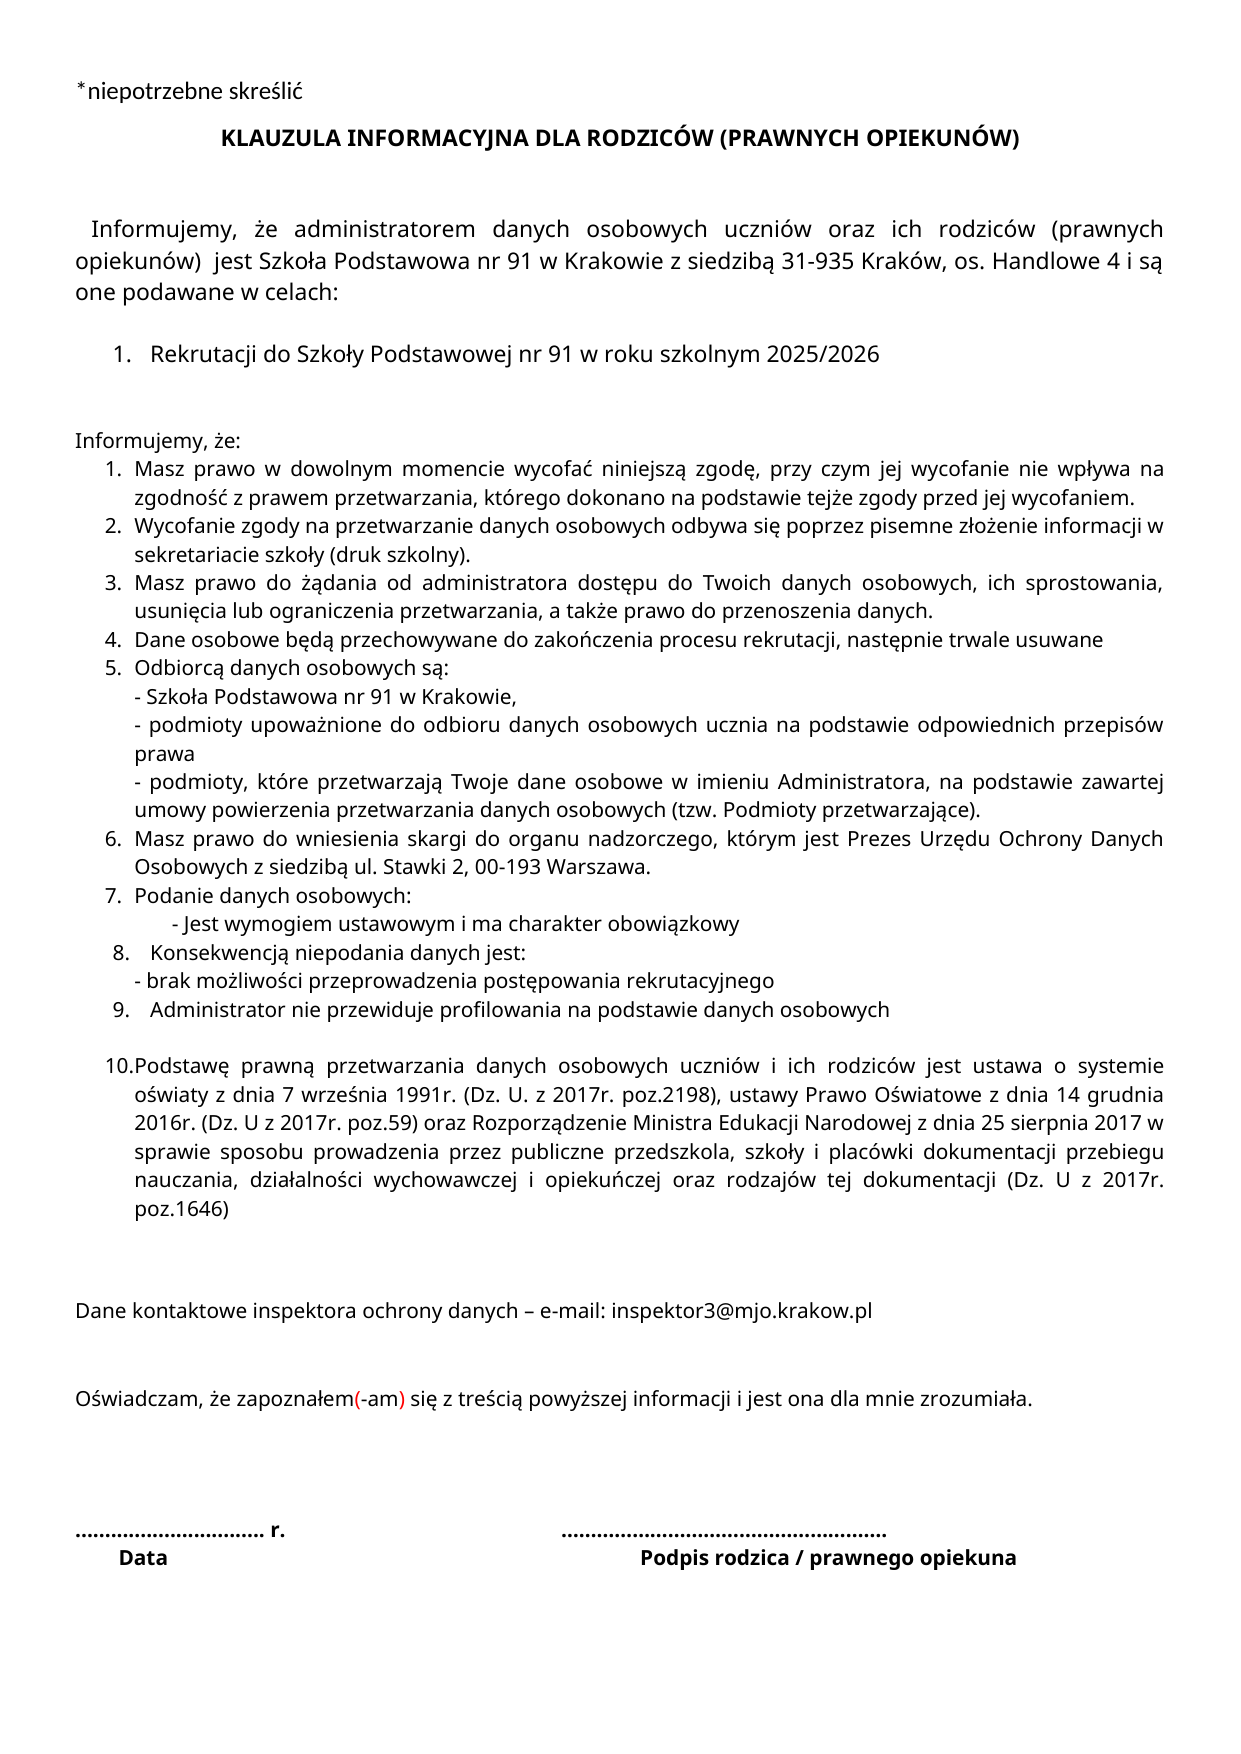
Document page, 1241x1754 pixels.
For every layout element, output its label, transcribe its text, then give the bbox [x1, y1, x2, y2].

list Masz prawo w dowolnym momencie wycofać niniejszą zgodę, przy czym jej wycofanie nie wpływa na zgodność z prawem przetwarzania, którego dokonano na podstawie tejże zgody przed jej wycofaniem. [104, 454, 1165, 511]
text Oświadczam, że zapoznałem(-am) się z treścią powyższej informacji i jest ona dla mnie zrozumiała. [75, 1384, 1165, 1413]
list Podstawę prawną przetwarzania danych osobowych uczniów i ich rodziców jest ustawa o systemie oświaty z dnia 7 września 1991r. (Dz. U. z 2017r. poz.2198), ustawy Prawo Oświatowe z dnia 14 grudnia 2016r. (Dz. U z 2017r. poz.59) oraz Rozporządzenie Ministra Edukacji Narodowej z dnia 25 sierpnia 2017 w sprawie sposobu prowadzenia przez publiczne przedszkola, szkoły i placówki dokumentacji przebiegu nauczania, działalności wychowawczej i opiekuńczej oraz rodzajów tej dokumentacji (Dz. U z 2017r. poz.1646) [104, 1052, 1165, 1222]
list Masz prawo do wniesienia skargi do organu nadzorczego, którym jest Prezes Urzędu Ochrony Danych Osobowych z siedzibą ul. Stawki 2, 00-193 Warszawa. [104, 824, 1165, 881]
list Podanie danych osobowych: [104, 881, 1165, 909]
list Wycofanie zgody na przetwarzanie danych osobowych odbywa się poprzez pisemne złożenie informacji w sekretariacie szkoły (druk szkolny). [104, 511, 1165, 568]
text Informujemy, że administratorem danych osobowych uczniów oraz ich rodziców (prawnych opiekunów) jest Szkoła Podstawowa nr 91 w Krakowie z siedzibą 31-935 Kraków, os. Handlowe 4 i są one podawane w celach: [75, 213, 1165, 307]
list Konsekwencją niepodania danych jest: [112, 938, 1165, 966]
list Administrator nie przewiduje profilowania na podstawie danych osobowych [112, 995, 1165, 1023]
text - Szkoła Podstawowa nr 91 w Krakowie, [134, 682, 1165, 710]
text - podmioty upoważnione do odbioru danych osobowych ucznia na podstawie odpowiednich przepisów prawa [134, 710, 1165, 767]
text Informujemy, że: [75, 426, 1165, 454]
list Odbiorcą danych osobowych są: [104, 653, 1165, 682]
text - brak możliwości przeprowadzenia postępowania rekrutacyjnego [134, 966, 1165, 995]
list Rekrutacji do Szkoły Podstawowej nr 91 w roku szkolnym 2025/2026 [112, 338, 1165, 370]
text - Jest wymogiem ustawowym i ma charakter obowiązkowy [172, 909, 1165, 938]
list Dane osobowe będą przechowywane do zakończenia procesu rekrutacji, następnie trwale usuwane [104, 625, 1165, 653]
text Dane kontaktowe inspektora ochrony danych – e-mail: inspektor3@mjo.krakow.pl [75, 1296, 1165, 1324]
text *niepotrzebne skreślić [75, 75, 1165, 106]
text - podmioty, które przetwarzają Twoje dane osobowe w imieniu Administratora, na podstawie zawartej umowy powierzenia przetwarzania danych osobowych (tzw. Podmioty przetwarzające). [134, 767, 1165, 824]
text Data Podpis rodzica / prawnego opiekuna [75, 1543, 1165, 1572]
text KLAUZULA INFORMACYJNA DLA RODZICÓW (PRAWNYCH OPIEKUNÓW) [75, 122, 1165, 153]
list Masz prawo do żądania od administratora dostępu do Twoich danych osobowych, ich sprostowania, usunięcia lub ograniczenia przetwarzania, a także prawo do przenoszenia danych. [104, 568, 1165, 625]
text ................................ r. ………………………………………………. [75, 1515, 1165, 1543]
